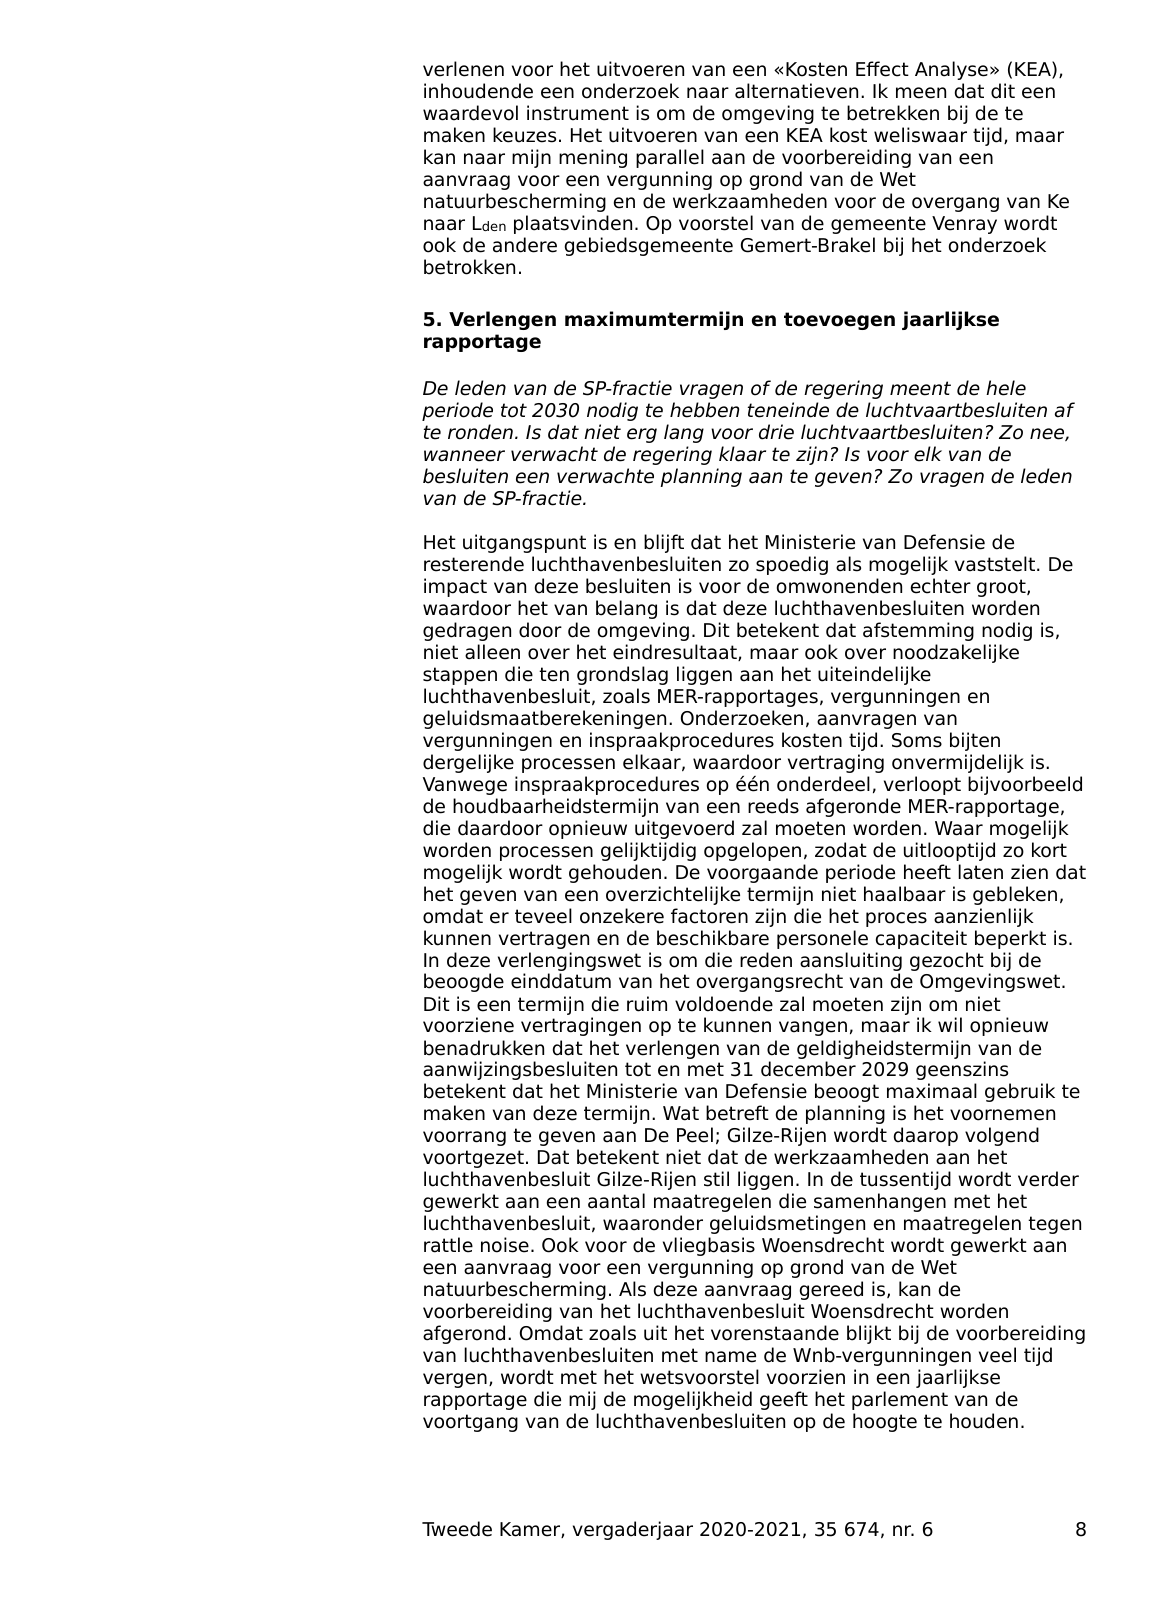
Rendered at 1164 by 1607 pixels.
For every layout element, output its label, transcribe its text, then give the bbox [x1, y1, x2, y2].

text Het uitgangspunt is en blijft dat het Ministerie van Defensie de resterende luchthavenbesluiten zo spoedig als mogelijk vaststelt. De impact van deze besluiten is voor de omwonenden echter groot, waardoor het van belang is dat deze luchthavenbesluiten worden gedragen door de omgeving. Dit betekent dat afstemming nodig is, niet alleen over het eindresultaat, maar ook over noodzakelijke stappen die ten grondslag liggen aan het uiteindelijke luchthavenbesluit, zoals MER-rapportages, vergunningen en geluidsmaatberekeningen. Onderzoeken, aanvragen van vergunningen en inspraakprocedures kosten tijd. Soms bijten dergelijke processen elkaar, waardoor vertraging onvermijdelijk is. Vanwege inspraakprocedures op één onderdeel, verloopt bijvoorbeeld de houdbaarheidstermijn van een reeds afgeronde MER-rapportage, die daardoor opnieuw uitgevoerd zal moeten worden. Waar mogelijk worden processen gelijktijdig opgelopen, zodat de uitlooptijd zo kort mogelijk wordt gehouden. De voorgaande periode heeft laten zien dat het geven van een overzichtelijke termijn niet haalbaar is gebleken, omdat er teveel onzekere factoren zijn die het proces aanzienlijk kunnen vertragen en de beschikbare personele capaciteit beperkt is. In deze verlengingswet is om die reden aansluiting gezocht bij de beoogde einddatum van het overgangsrecht van de Omgevingswet. Dit is een termijn die ruim voldoende zal moeten zijn om niet voorziene vertragingen op te kunnen vangen, maar ik wil opnieuw benadrukken dat het verlengen van de geldigheidstermijn van de aanwijzingsbesluiten tot en met 31 december 2029 geenszins betekent dat het Ministerie van Defensie beoogt maximaal gebruik te maken van deze termijn. Wat betreft de planning is het voornemen voorrang te geven aan De Peel; Gilze-Rijen wordt daarop volgend voortgezet. Dat betekent niet dat de werkzaamheden aan het luchthavenbesluit Gilze-Rijen stil liggen. In de tussentijd wordt verder gewerkt aan een aantal maatregelen die samenhangen met het luchthavenbesluit, waaronder geluidsmetingen en maatregelen tegen rattle noise. Ook voor de vliegbasis Woensdrecht wordt gewerkt aan een aanvraag voor een vergunning op grond van de Wet natuurbescherming. Als deze aanvraag gereed is, kan de voorbereiding van het luchthavenbesluit Woensdrecht worden afgerond. Omdat zoals uit het vorenstaande blijkt bij de voorbereiding van luchthavenbesluiten met name de Wnb-vergunningen veel tijd vergen, wordt met het wetsvoorstel voorzien in een jaarlijkse rapportage die mij de mogelijkheid geeft het parlement van de voortgang van de luchthavenbesluiten op de hoogte te houden. [422, 532, 1087, 1433]
text De leden van de SP-fractie vragen of de regering meent de hele periode tot 2030 nodig te hebben teneinde de luchtvaartbesluiten af te ronden. Is dat niet erg lang voor drie luchtvaartbesluiten? Zo nee, wanneer verwacht de regering klaar te zijn? Is voor elk van de besluiten een verwachte planning aan te geven? Zo vragen de leden van de SP-fractie. [422, 378, 1087, 510]
subtitle 5. Verlengen maximumtermijn en toevoegen jaarlijkse rapportage [422, 309, 1087, 353]
text verlenen voor het uitvoeren van een «Kosten Effect Analyse» (KEA), inhoudende een onderzoek naar alternatieven. Ik meen dat dit een waardevol instrument is om de omgeving te betrekken bij de te maken keuzes. Het uitvoeren van een KEA kost weliswaar tijd, maar kan naar mijn mening parallel aan de voorbereiding van een aanvraag voor een vergunning op grond van de Wet natuurbescherming en de werkzaamheden voor de overgang van Ke naar Lden plaatsvinden. Op voorstel van de gemeente Venray wordt ook de andere gebiedsgemeente Gemert-Brakel bij het onderzoek betrokken. [422, 59, 1087, 279]
